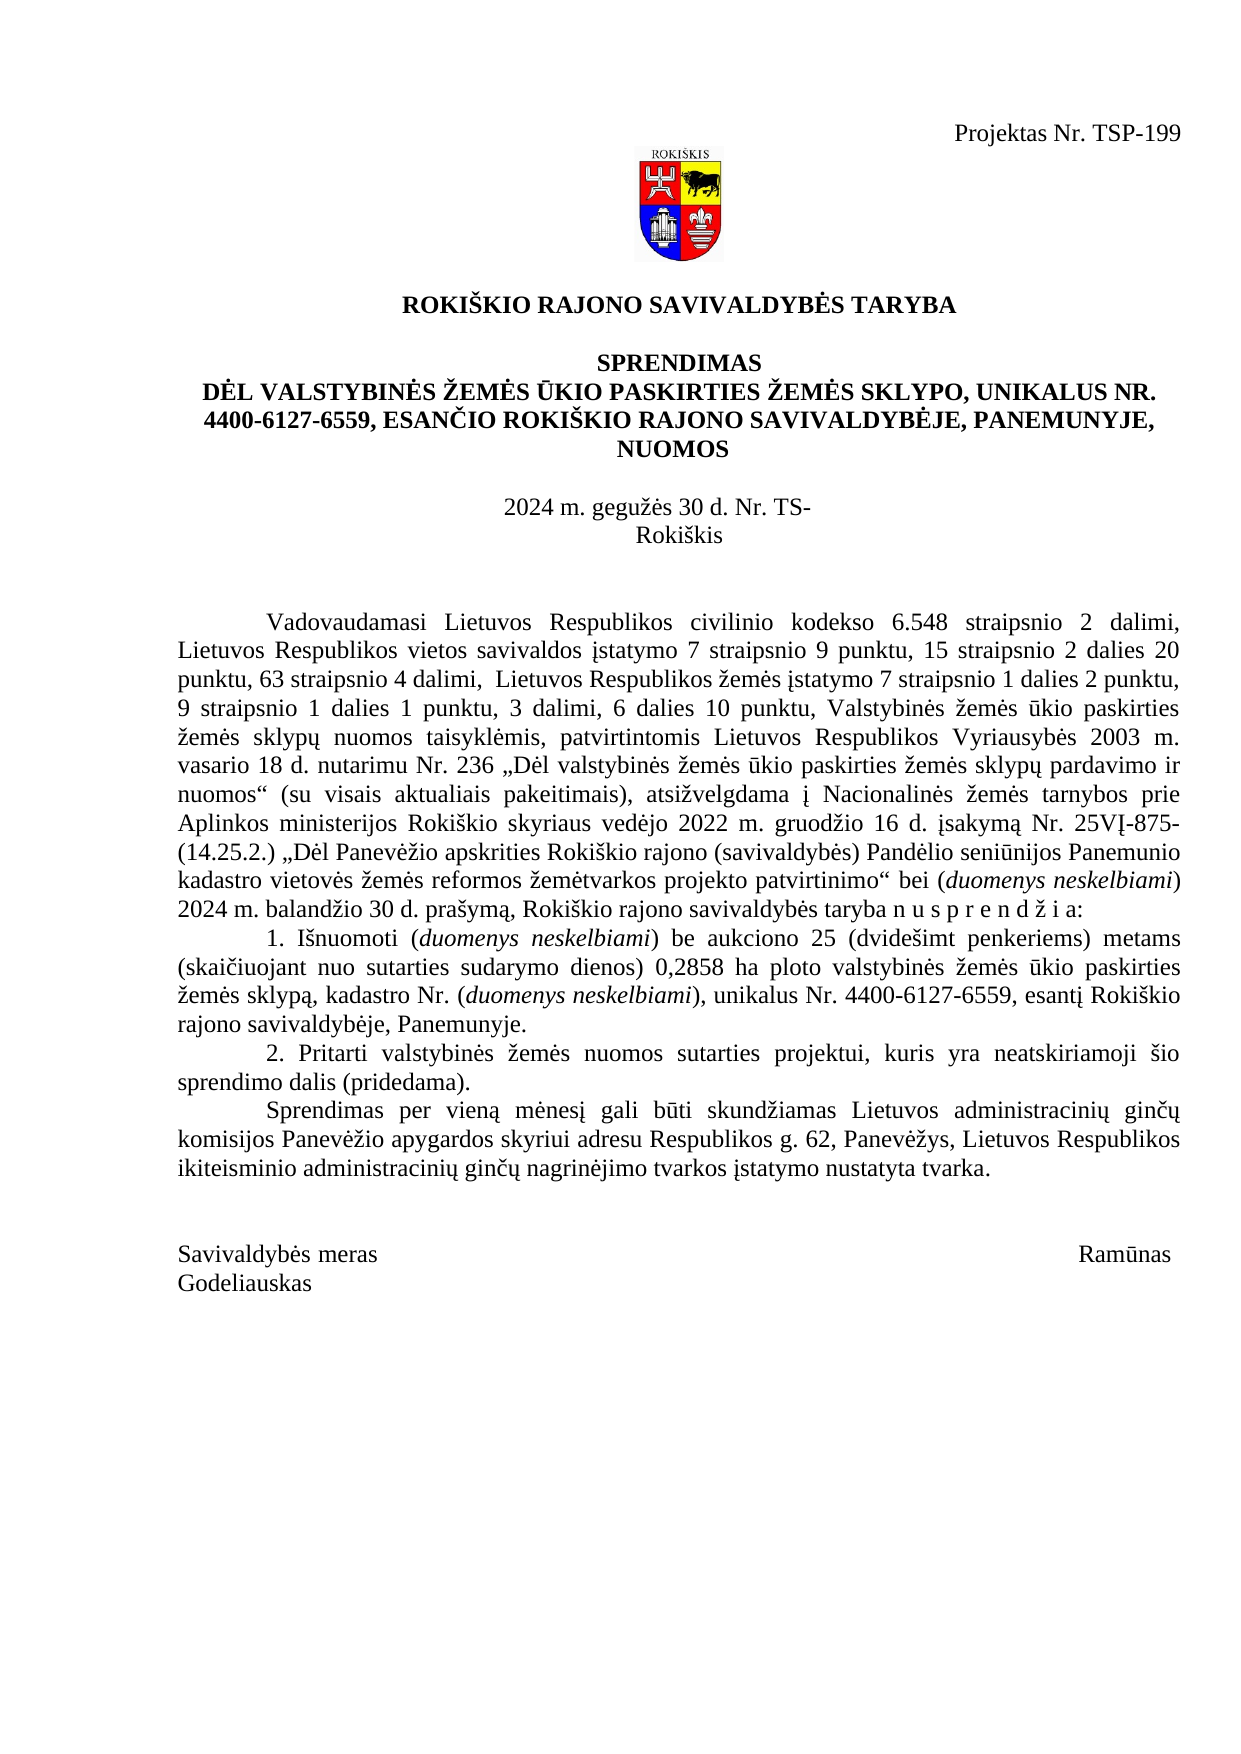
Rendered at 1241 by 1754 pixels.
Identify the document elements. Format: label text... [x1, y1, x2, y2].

text Savivaldybės meras Ramūnas Godeliauskas [177, 1239, 1181, 1297]
text Vadovaudamasi Lietuvos Respublikos civilinio kodekso 6.548 straipsnio 2 dalimi, Lietuvos Respublikos vietos savivaldos įstatymo 7 straipsnio 9 punktu, 15 straipsnio 2 dalies 20 punktu, 63 straipsnio 4 dalimi, Lietuvos Respublikos žemės įstatymo 7 straipsnio 1 dalies 2 punktu, 9 straipsnio 1 dalies 1 punktu, 3 dalimi, 6 dalies 10 punktu, Valstybinės žemės ūkio paskirties žemės sklypų nuomos taisyklėmis, patvirtintomis Lietuvos Respublikos Vyriausybės 2003 m. vasario 18 d. nutarimu Nr. 236 „Dėl valstybinės žemės ūkio paskirties žemės sklypų pardavimo ir nuomos“ (su visais aktualiais pakeitimais), atsižvelgdama į Nacionalinės žemės tarnybos prie Aplinkos ministerijos Rokiškio skyriaus vedėjo 2022 m. gruodžio 16 d. įsakymą Nr. 25VĮ-875-(14.25.2.) „Dėl Panevėžio apskrities Rokiškio rajono (savivaldybės) Pandėlio seniūnijos Panemunio kadastro vietovės žemės reformos žemėtvarkos projekto patvirtinimo“ bei (duomenys neskelbiami) 2024 m. balandžio 30 d. prašymą, Rokiškio rajono savivaldybės taryba n u s p r e n d ž i a: [177, 607, 1181, 923]
text SPRENDIMAS [177, 348, 1181, 377]
text Sprendimas per vieną mėnesį gali būti skundžiamas Lietuvos administracinių ginčų komisijos Panevėžio apygardos skyriui adresu Respublikos g. 62, Panevėžys, Lietuvos Respublikos ikiteisminio administracinių ginčų nagrinėjimo tvarkos įstatymo nustatyta tvarka. [177, 1096, 1181, 1182]
table_header [177, 1354, 679, 1383]
text 2024 m. gegužės 30 d. Nr. TS- [177, 492, 1181, 521]
text Projektas Nr. TSP-199 [177, 118, 1181, 147]
text DĖL valstybinės ŽEMĖS ŪKIO PASKIRTIES žemės sklypo, unikalus nr. 4400-6127-6559, ESANČIO ROKIŠKio rajono savivaldybėje, panemunyje, nuomos [177, 377, 1181, 463]
text 2. Pritarti valstybinės žemės nuomos sutarties projektui, kuris yra neatskiriamoji šio sprendimo dalis (pridedama). [177, 1038, 1181, 1096]
table_header [679, 1354, 1180, 1383]
text ROKIŠKIO RAJONO SAVIVALDYBĖS TARYBA [177, 291, 1181, 319]
text Rokiškis [177, 521, 1181, 549]
text 1. Išnuomoti (duomenys neskelbiami) be aukciono 25 (dvidešimt penkeriems) metams (skaičiuojant nuo sutarties sudarymo dienos) 0,2858 ha ploto valstybinės žemės ūkio paskirties žemės sklypą, kadastro Nr. (duomenys neskelbiami), unikalus Nr. 4400-6127-6559, esantį Rokiškio rajono savivaldybėje, Panemunyje. [177, 923, 1181, 1038]
